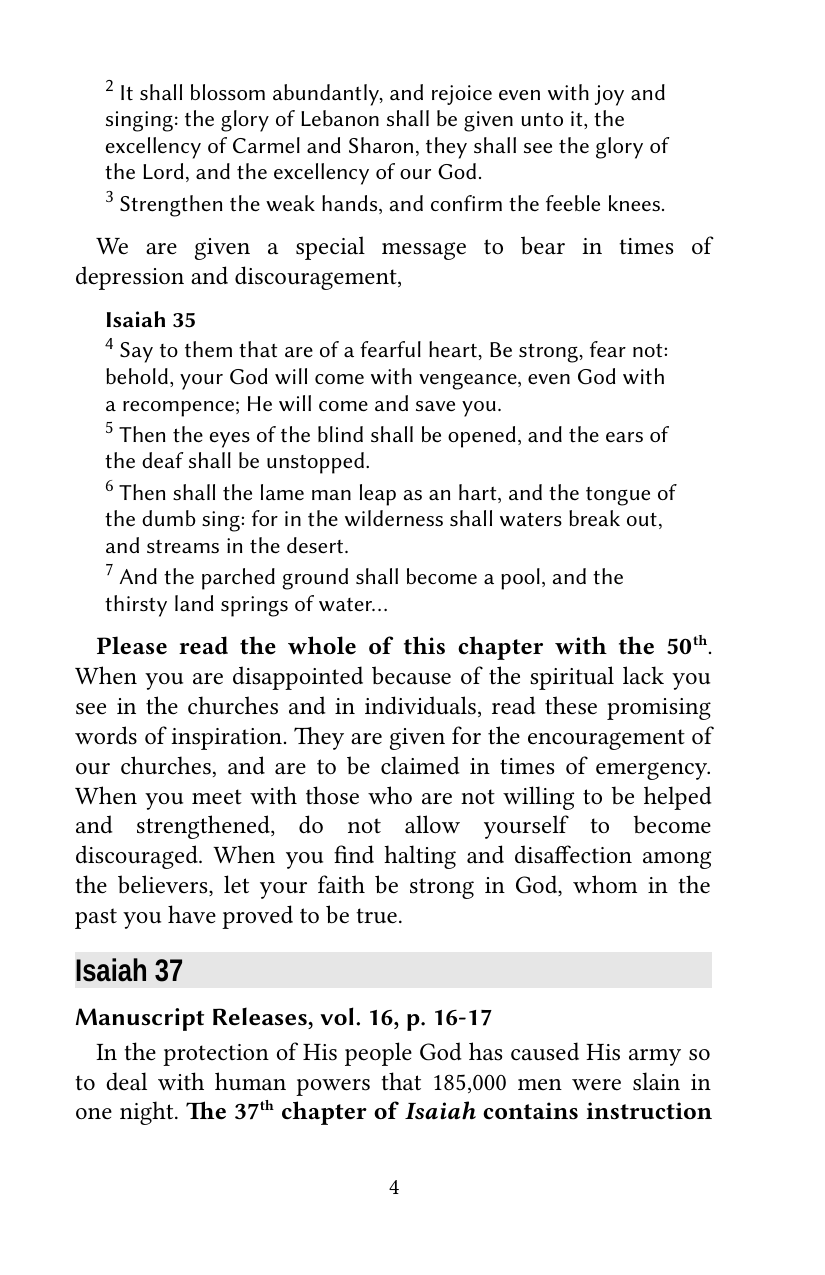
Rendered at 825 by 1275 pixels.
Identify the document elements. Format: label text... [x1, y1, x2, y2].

text We are given a special message to bear in times of depression and discouragement, [75, 232, 712, 291]
text Manuscript Releases, vol. 16, p. 16-17 [75, 1003, 712, 1032]
text 6 Then shall the lame man leap as an hart, and the tongue of the dumb sing: for in the wilderness shall waters break out, and streams in the desert. 7 And the parched ground shall become a pool, and the thirsty land springs of water… [105, 475, 682, 617]
text Isaiah 35 [105, 307, 712, 333]
text Please read the whole of this chapter with the 50th. When you are disappointed because of the spiritual lack you see in the churches and in individuals, read these promising words of inspiration. They are given for the encouragement of our churches, and are to be claimed in times of emergency. When you meet with those who are not willing to be helped and strengthened, do not allow yourself to become discouraged. When you find halting and disaffection among the believers, let your faith be strong in God, whom in the past you have proved to be true. [75, 632, 712, 930]
text In the protection of His people God has caused His army so to deal with human powers that 185,000 men were slain in one night. The 37th chapter of Isaiah contains instruction [75, 1038, 712, 1126]
text 4 Say to them that are of a fearful heart, Be strong, fear not: behold, your God will come with vengeance, even God with a recompence; He will come and save you. 5 Then the eyes of the blind shall be opened, and the ears of the deaf shall be unstopped. [105, 333, 682, 474]
text 2 It shall blossom abundantly, and rejoice even with joy and singing: the glory of Lebanon shall be given unto it, the excellency of Carmel and Sharon, they shall see the glory of the Lord, and the excellency of our God. 3 Strengthen the weak hands, and confirm the feeble knees. [105, 75, 682, 217]
subtitle Isaiah 37 [75, 952, 712, 988]
